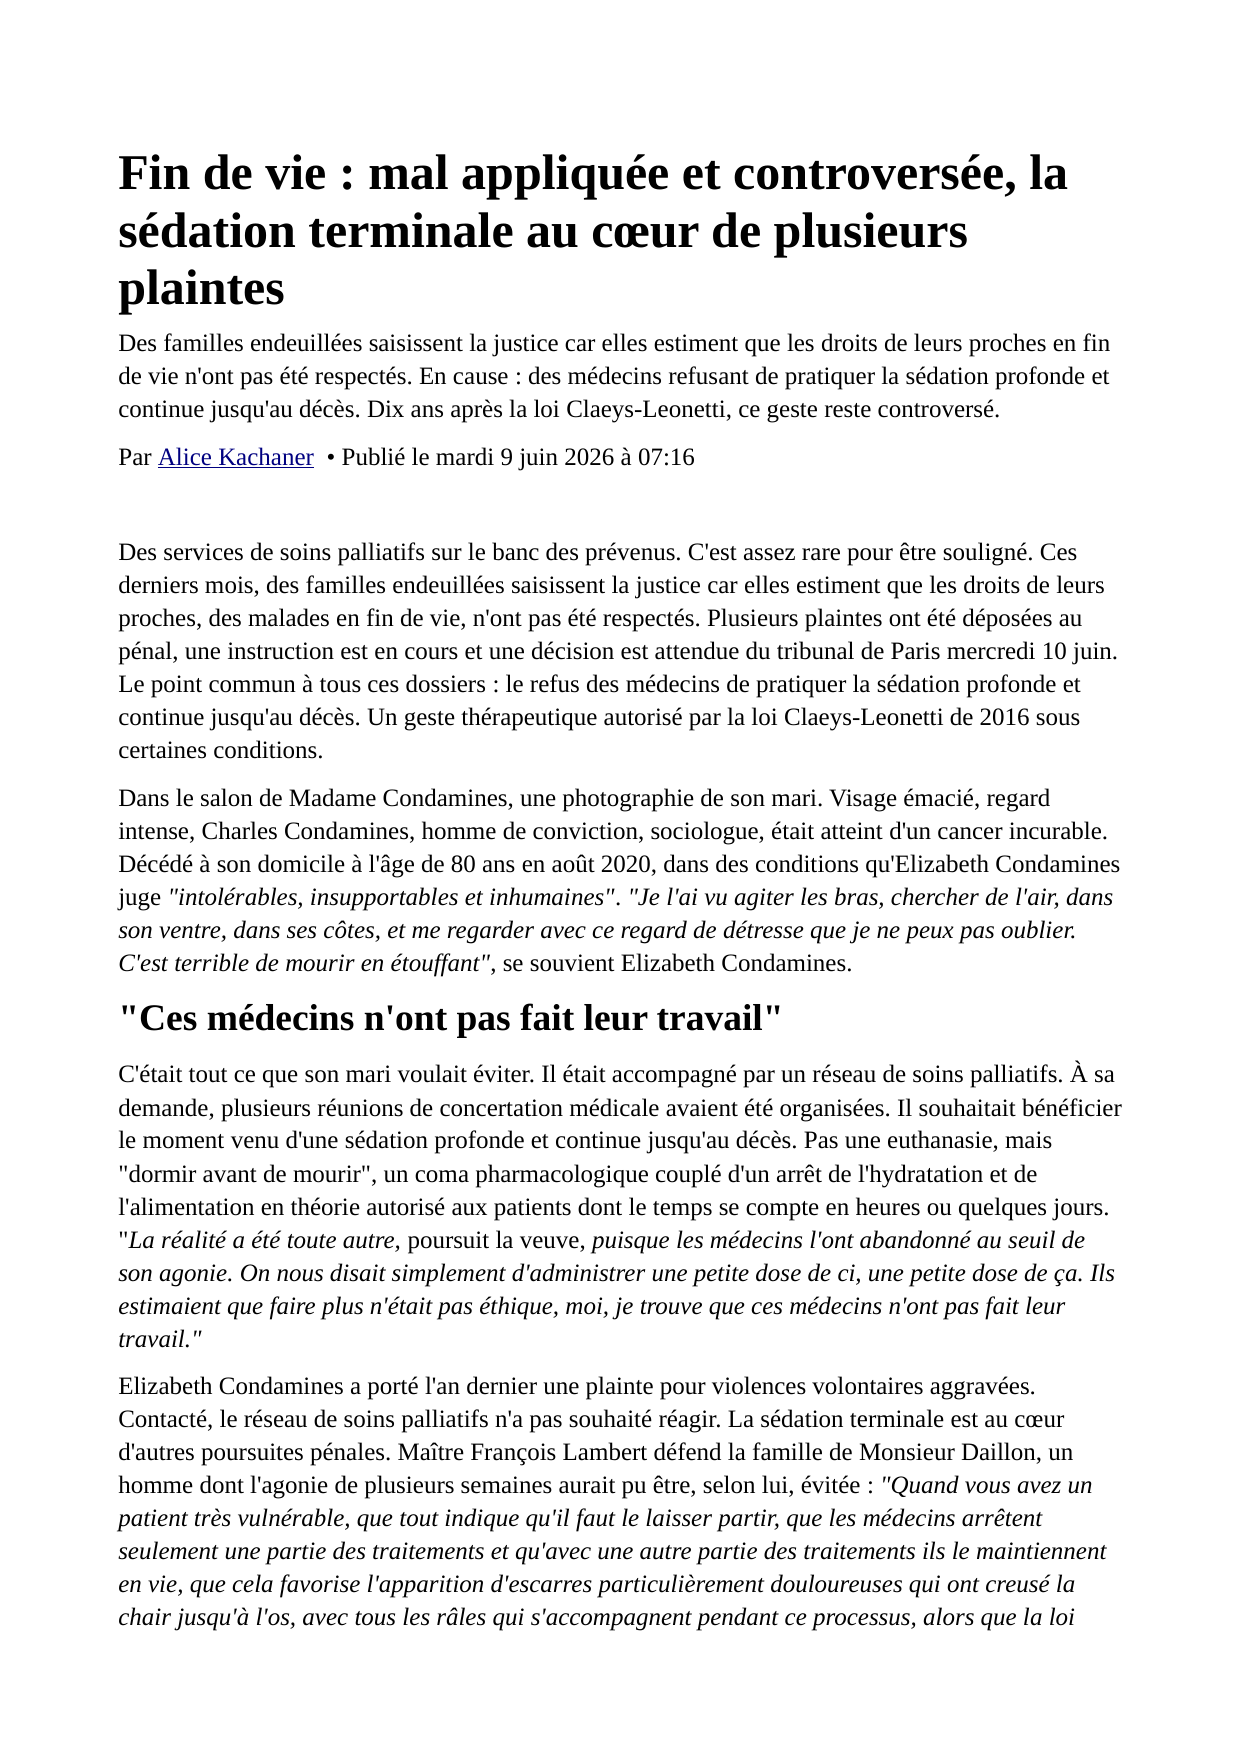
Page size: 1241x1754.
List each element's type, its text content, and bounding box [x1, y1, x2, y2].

text Des familles endeuillées saisissent la justice car elles estiment que les droits de leurs proches en fin de vie n'ont pas été respectés. En cause : des médecins refusant de pratiquer la sédation profonde et continue jusqu'au décès. Dix ans après la loi Claeys-Leonetti, ce geste reste controversé. [118, 328, 1122, 423]
subtitle "Ces médecins n'ont pas fait leur travail" [118, 995, 1122, 1038]
text Dans le salon de Madame Condamines, une photographie de son mari. Visage émacié, regard intense, Charles Condamines, homme de conviction, sociologue, était atteint d'un cancer incurable. Décédé à son domicile à l'âge de 80 ans en août 2020, dans des conditions qu'Elizabeth Condamines juge "intolérables, insupportables et inhumaines". "Je l'ai vu agiter les bras, chercher de l'air, dans son ventre, dans ses côtes, et me regarder avec ce regard de détresse que je ne peux pas oublier. C'est terrible de mourir en étouffant", se souvient Elizabeth Condamines. [118, 783, 1122, 977]
text C'était tout ce que son mari voulait éviter. Il était accompagné par un réseau de soins palliatifs. À sa demande, plusieurs réunions de concertation médicale avaient été organisées. Il souhaitait bénéficier le moment venu d'une sédation profonde et continue jusqu'au décès. Pas une euthanasie, mais "dormir avant de mourir", un coma pharmacologique couplé d'un arrêt de l'hydratation et de l'alimentation en théorie autorisé aux patients dont le temps se compte en heures ou quelques jours. "La réalité a été toute autre, poursuit la veuve, puisque les médecins l'ont abandonné au seuil de son agonie. On nous disait simplement d'administrer une petite dose de ci, une petite dose de ça. Ils estimaient que faire plus n'était pas éthique, moi, je trouve que ces médecins n'ont pas fait leur travail." [118, 1059, 1122, 1352]
text Par Alice Kachaner • Publié le mardi 9 juin 2026 à 07:16 [118, 442, 1122, 471]
subtitle Fin de vie : mal appliquée et controversée, la sédation terminale au cœur de plusieurs plaintes [118, 143, 1122, 316]
text Elizabeth Condamines a porté l'an dernier une plainte pour violences volontaires aggravées. Contacté, le réseau de soins palliatifs n'a pas souhaité réagir. La sédation terminale est au cœur d'autres poursuites pénales. Maître François Lambert défend la famille de Monsieur Daillon, un homme dont l'agonie de plusieurs semaines aurait pu être, selon lui, évitée : "Quand vous avez un patient très vulnérable, que tout indique qu'il faut le laisser partir, que les médecins arrêtent seulement une partie des traitements et qu'avec une autre partie des traitements ils le maintiennent en vie, que cela favorise l'apparition d'escarres particulièrement douloureuses qui ont creusé la chair jusqu'à l'os, avec tous les râles qui s'accompagnent pendant ce processus, alors que la loi [118, 1371, 1122, 1631]
text Des services de soins palliatifs sur le banc des prévenus. C'est assez rare pour être souligné. Ces derniers mois, des familles endeuillées saisissent la justice car elles estiment que les droits de leurs proches, des malades en fin de vie, n'ont pas été respectés. Plusieurs plaintes ont été déposées au pénal, une instruction est en cours et une décision est attendue du tribunal de Paris mercredi 10 juin. Le point commun à tous ces dossiers : le refus des médecins de pratiquer la sédation profonde et continue jusqu'au décès. Un geste thérapeutique autorisé par la loi Claeys-Leonetti de 2016 sous certaines conditions. [118, 537, 1122, 764]
